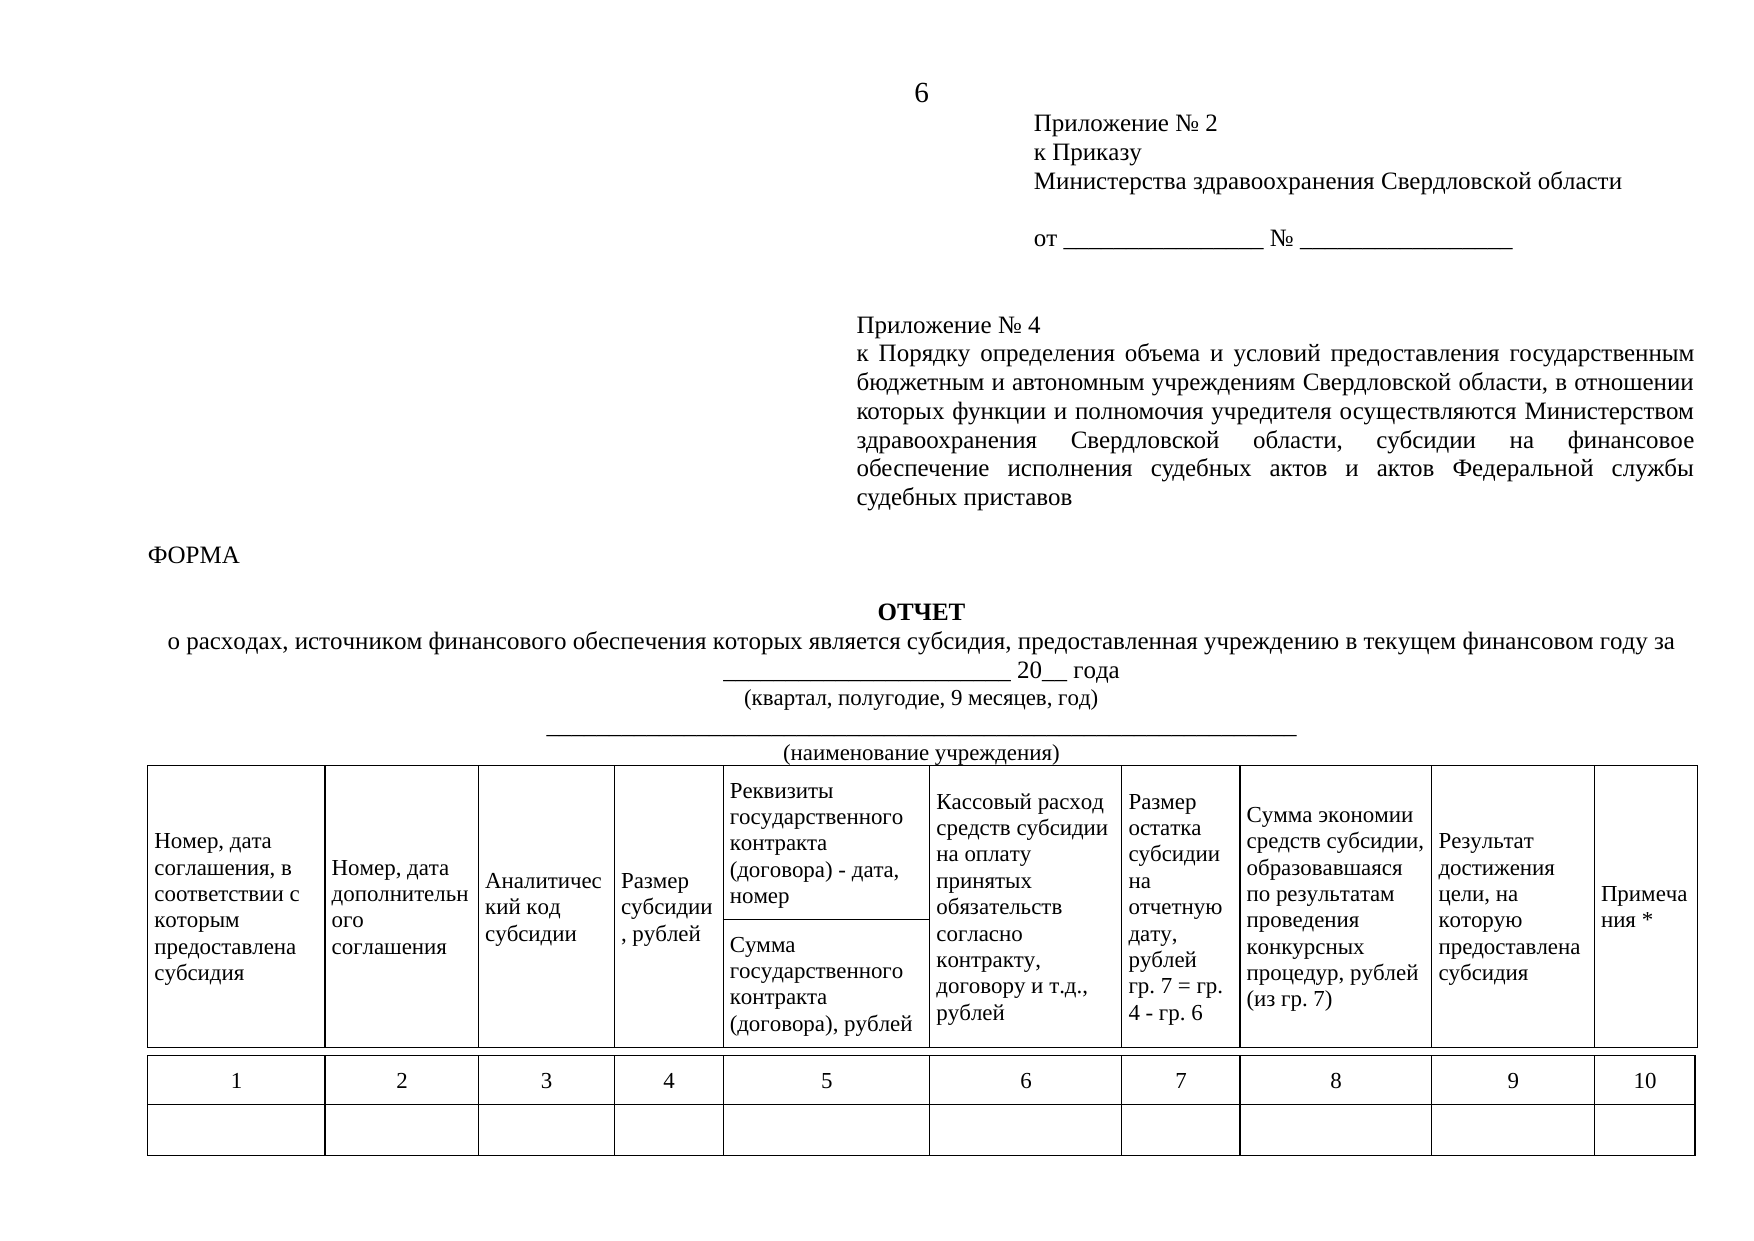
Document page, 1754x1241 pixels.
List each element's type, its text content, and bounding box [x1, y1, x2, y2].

table_cell [930, 1105, 1121, 1155]
text ФОРМА [148, 540, 1695, 568]
table_cell [148, 1105, 324, 1155]
text от ________________ № _________________ [856, 223, 1695, 252]
table_header Реквизиты государственного контракта (договора) - дата, номер [724, 766, 929, 919]
table_header 2 [326, 1056, 478, 1104]
text ____________________________________________________________ [148, 710, 1695, 739]
text Приложение № 2 [856, 108, 1695, 137]
text (квартал, полугодие, 9 месяцев, год) [148, 683, 1695, 710]
table_header 3 [479, 1056, 614, 1104]
table_header 7 [1122, 1056, 1239, 1104]
table_header Кассовый расход средств субсидии на оплату принятых обязательств согласно контракту, договору и т.д., рублей [930, 766, 1121, 1047]
table_header Размер субсидии, рублей [615, 766, 723, 1047]
text о расходах, источником финансового обеспечения которых является субсидия, предоставленная учреждению в текущем финансовом году за _______________________ 20__ года [148, 626, 1695, 683]
table_header 6 [930, 1056, 1121, 1104]
table_header 9 [1432, 1056, 1594, 1104]
table_header Аналитический код субсидии [479, 766, 614, 1047]
table_header Примечания * [1595, 766, 1697, 1047]
table_header 4 [615, 1056, 723, 1104]
table_cell Сумма государственного контракта (договора), рублей [724, 920, 929, 1047]
text ОТЧЕТ [148, 597, 1695, 626]
table_header 1 [148, 1056, 324, 1104]
text Приложение № 4 [856, 310, 1695, 338]
table_cell [326, 1105, 478, 1155]
table_cell [1241, 1105, 1431, 1155]
table_cell [1122, 1105, 1239, 1155]
text (наименование учреждения) [148, 739, 1695, 765]
table_header 5 [724, 1056, 929, 1104]
table_header Номер, дата соглашения, в соответствии с которым предоставлена субсидия [148, 766, 324, 1047]
table_cell [1432, 1105, 1594, 1155]
table_header Результат достижения цели, на которую предоставлена субсидия [1432, 766, 1594, 1047]
text к Порядку определения объема и условий предоставления государственным бюджетным и автономным учреждениям Свердловской области, в отношении которых функции и полномочия учредителя осуществляются Министерством здравоохранения Свердловской области, субсидии на финансовое обеспечение исполнения судебных актов и актов Федеральной службы судебных приставов [856, 338, 1695, 511]
table_cell [479, 1105, 614, 1155]
table_header 8 [1241, 1056, 1431, 1104]
text Министерства здравоохранения Свердловской области [856, 166, 1695, 195]
table_cell [724, 1105, 929, 1155]
text к Приказу [856, 137, 1695, 166]
table_header Размер остатка субсидии на отчетную дату, рублей гр. 7 = гр. 4 - гр. 6 [1122, 766, 1239, 1047]
table_header 10 [1595, 1056, 1694, 1104]
table_cell [1595, 1105, 1694, 1155]
table_header Номер, дата дополнительного соглашения [326, 766, 478, 1047]
table_header Сумма экономии средств субсидии, образовавшаяся по результатам проведения конкурсных процедур, рублей (из гр. 7) [1241, 766, 1431, 1047]
table_cell [615, 1105, 723, 1155]
